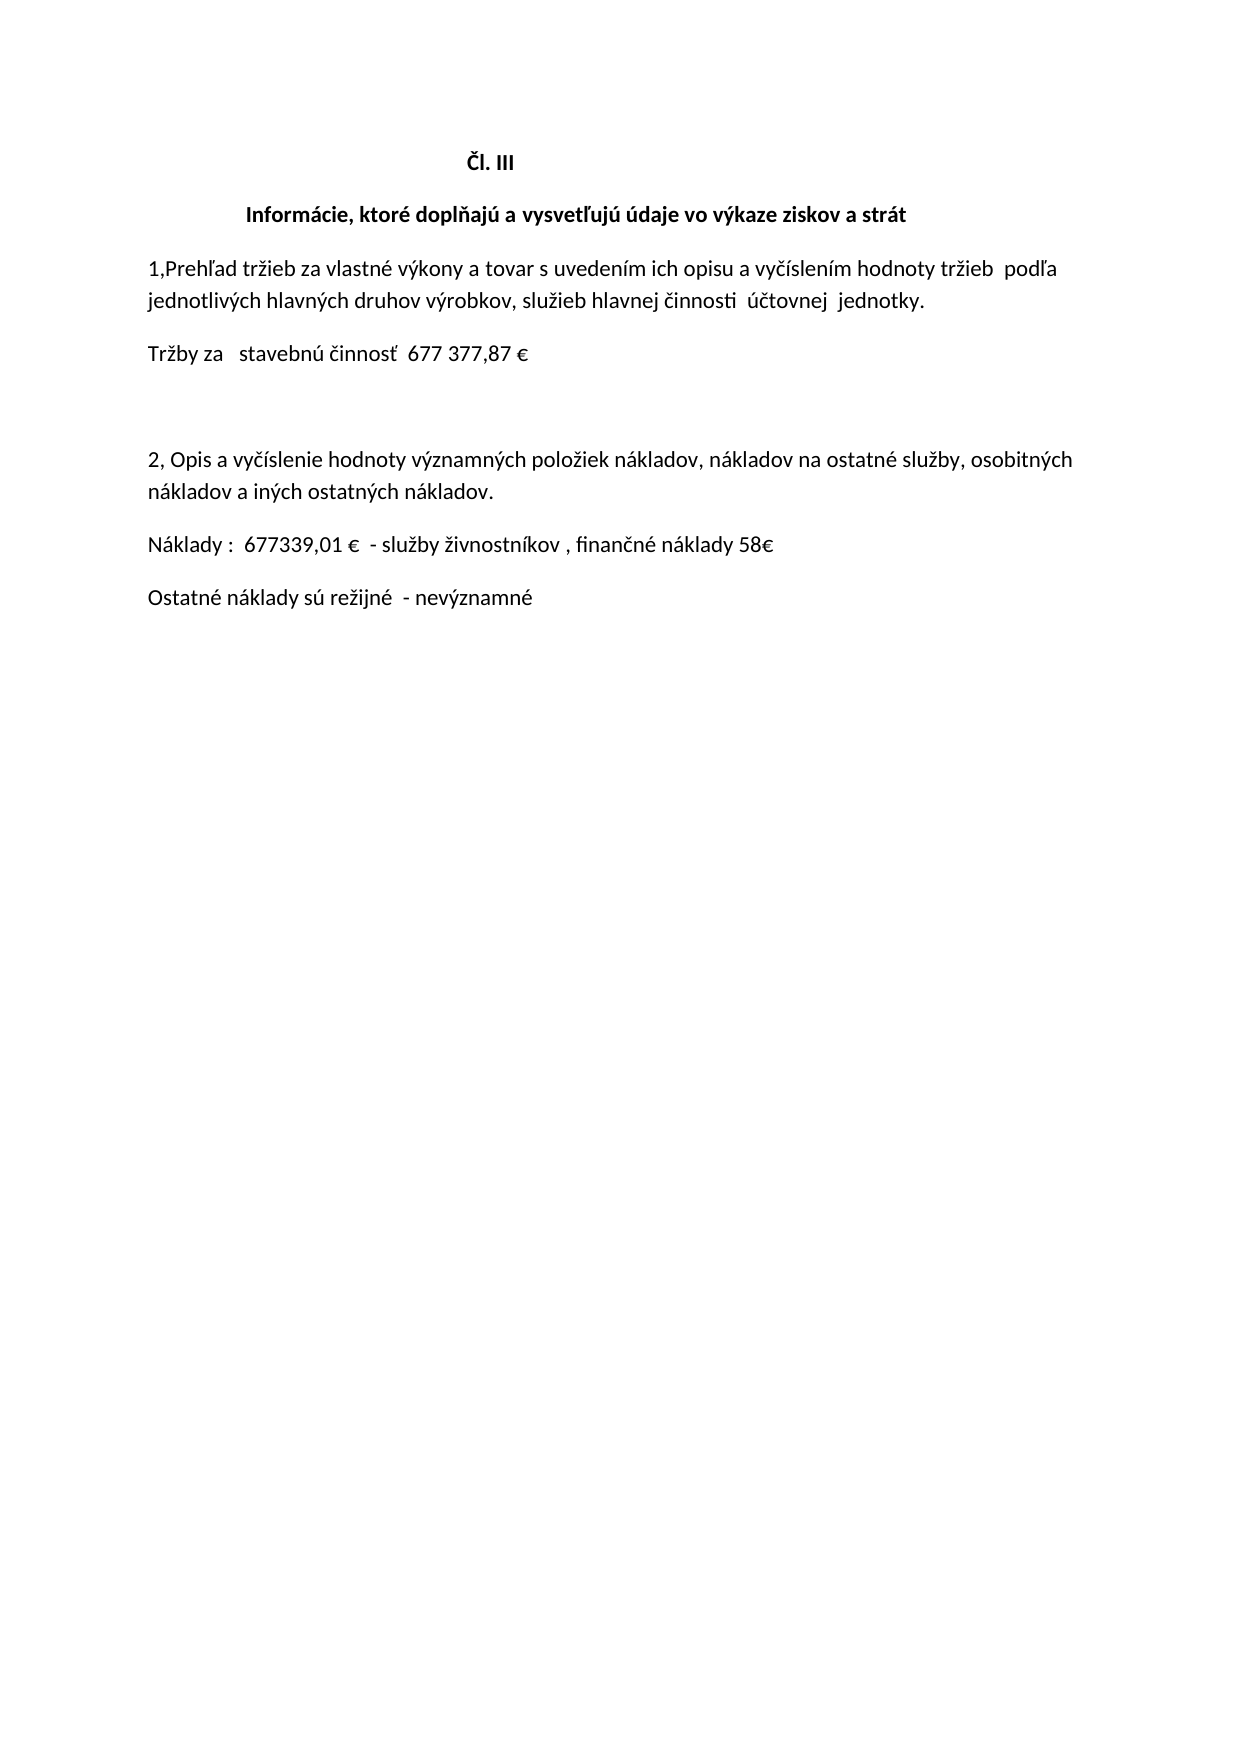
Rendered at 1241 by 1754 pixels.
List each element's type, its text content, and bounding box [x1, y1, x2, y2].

text 1,Prehľad tržieb za vlastné výkony a tovar s uvedením ich opisu a vyčíslením hodnoty tržieb podľa jednotlivých hlavných druhov výrobkov, služieb hlavnej činnosti účtovnej jednotky. [148, 254, 1093, 314]
text Tržby za stavebnú činnosť 677 377,87 € [148, 339, 1093, 367]
text Čl. III [148, 148, 1093, 176]
text Ostatné náklady sú režijné - nevýznamné [148, 583, 1093, 611]
text Informácie, ktoré doplňajú a vysvetľujú údaje vo výkaze ziskov a strát [148, 201, 1093, 229]
text 2, Opis a vyčíslenie hodnoty významných položiek nákladov, nákladov na ostatné služby, osobitných nákladov a iných ostatných nákladov. [148, 445, 1093, 505]
text Náklady : 677339,01 € - služby živnostníkov , finančné náklady 58€ [148, 530, 1093, 558]
